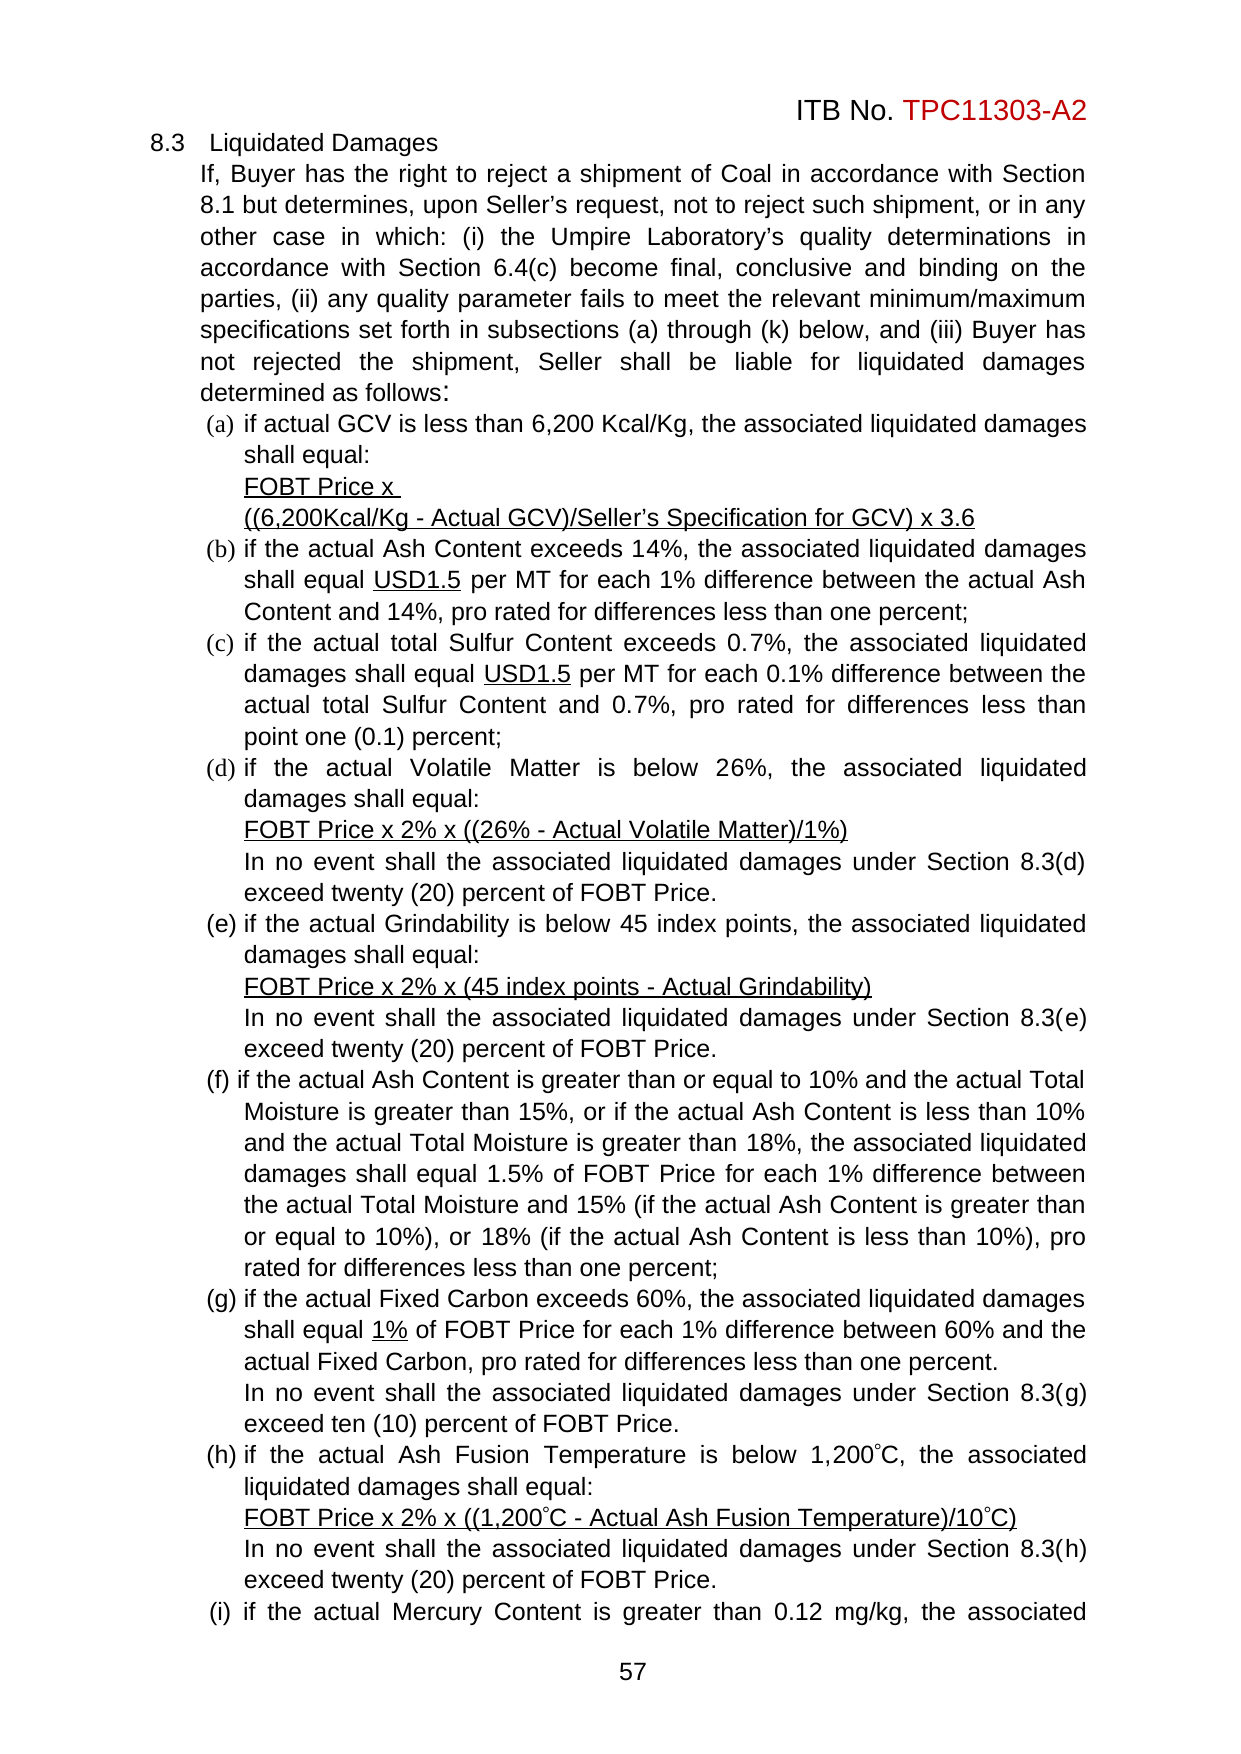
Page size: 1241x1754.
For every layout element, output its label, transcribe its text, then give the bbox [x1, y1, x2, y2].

list Liquidated Damages [150, 126, 1087, 157]
text (f) if the actual Ash Content is greater than or equal to 10% and the actual Total Moisture is greater than 15%, or if the actual Ash Content is less than 10% and the actual Total Moisture is greater than 18%, the associated liquidated damages shall equal 1.5% of FOBT Price for each 1% difference between the actual Total Moisture and 15% (if the actual Ash Content is greater than or equal to 10%), or 18% (if the actual Ash Content is less than 10%), pro rated for differences less than one percent; [206, 1064, 1087, 1282]
text (i) if the actual Mercury Content is greater than 0.12 mg/kg, the associated [209, 1595, 1087, 1626]
text In no event shall the associated liquidated damages under Section 8.3(h) exceed twenty (20) percent of FOBT Price. [244, 1532, 1087, 1595]
list if the actual Ash Content exceeds 14%, the associated liquidated damages shall equal USD1.5 per MT for each 1% difference between the actual Ash Content and 14%, pro rated for differences less than one percent; [206, 532, 1087, 626]
text ((6,200Kcal/Kg - Actual GCV)/Seller’s Specification for GCV) x 3.6 [206, 501, 1087, 532]
text (h) if the actual Ash Fusion Temperature is below 1,200C, the associated liquidated damages shall equal: [206, 1439, 1087, 1501]
text If, Buyer has the right to reject a shipment of Coal in accordance with Section 8.1 but determines, upon Seller’s request, not to reject such shipment, or in any other case in which: (i) the Umpire Laboratory’s quality determinations in accordance with Section 6.4(c) become final, conclusive and binding on the parties, (ii) any quality parameter fails to meet the relevant minimum/maximum specifications set forth in subsections (a) through (k) below, and (iii) Buyer has not rejected the shipment, Seller shall be liable for liquidated damages determined as follows: [200, 157, 1087, 407]
text FOBT Price x 2% x ((26% - Actual Volatile Matter)/1%) [244, 814, 1087, 845]
list if the actual total Sulfur Content exceeds 0.7%, the associated liquidated damages shall equal USD1.5 per MT for each 0.1% difference between the actual total Sulfur Content and 0.7%, pro rated for differences less than point one (0.1) percent; [206, 626, 1087, 751]
text (e) if the actual Grindability is below 45 index points, the associated liquidated damages shall equal: [206, 907, 1087, 970]
text FOBT Price x [150, 470, 1087, 501]
text In no event shall the associated liquidated damages under Section 8.3(g) exceed ten (10) percent of FOBT Price. [244, 1376, 1087, 1439]
list if the actual Volatile Matter is below 26%, the associated liquidated damages shall equal: [206, 751, 1087, 814]
text FOBT Price x 2% x (45 index points - Actual Grindability) [244, 970, 1087, 1001]
text In no event shall the associated liquidated damages under Section 8.3(d) exceed twenty (20) percent of FOBT Price. [244, 845, 1087, 907]
text (g) if the actual Fixed Carbon exceeds 60%, the associated liquidated damages shall equal 1% of FOBT Price for each 1% difference between 60% and the actual Fixed Carbon, pro rated for differences less than one percent. [206, 1282, 1087, 1376]
text In no event shall the associated liquidated damages under Section 8.3(e) exceed twenty (20) percent of FOBT Price. [244, 1001, 1087, 1064]
text FOBT Price x 2% x ((1,200C - Actual Ash Fusion Temperature)/10C) [244, 1501, 1087, 1532]
list if actual GCV is less than 6,200 Kcal/Kg, the associated liquidated damages shall equal: [206, 407, 1087, 470]
